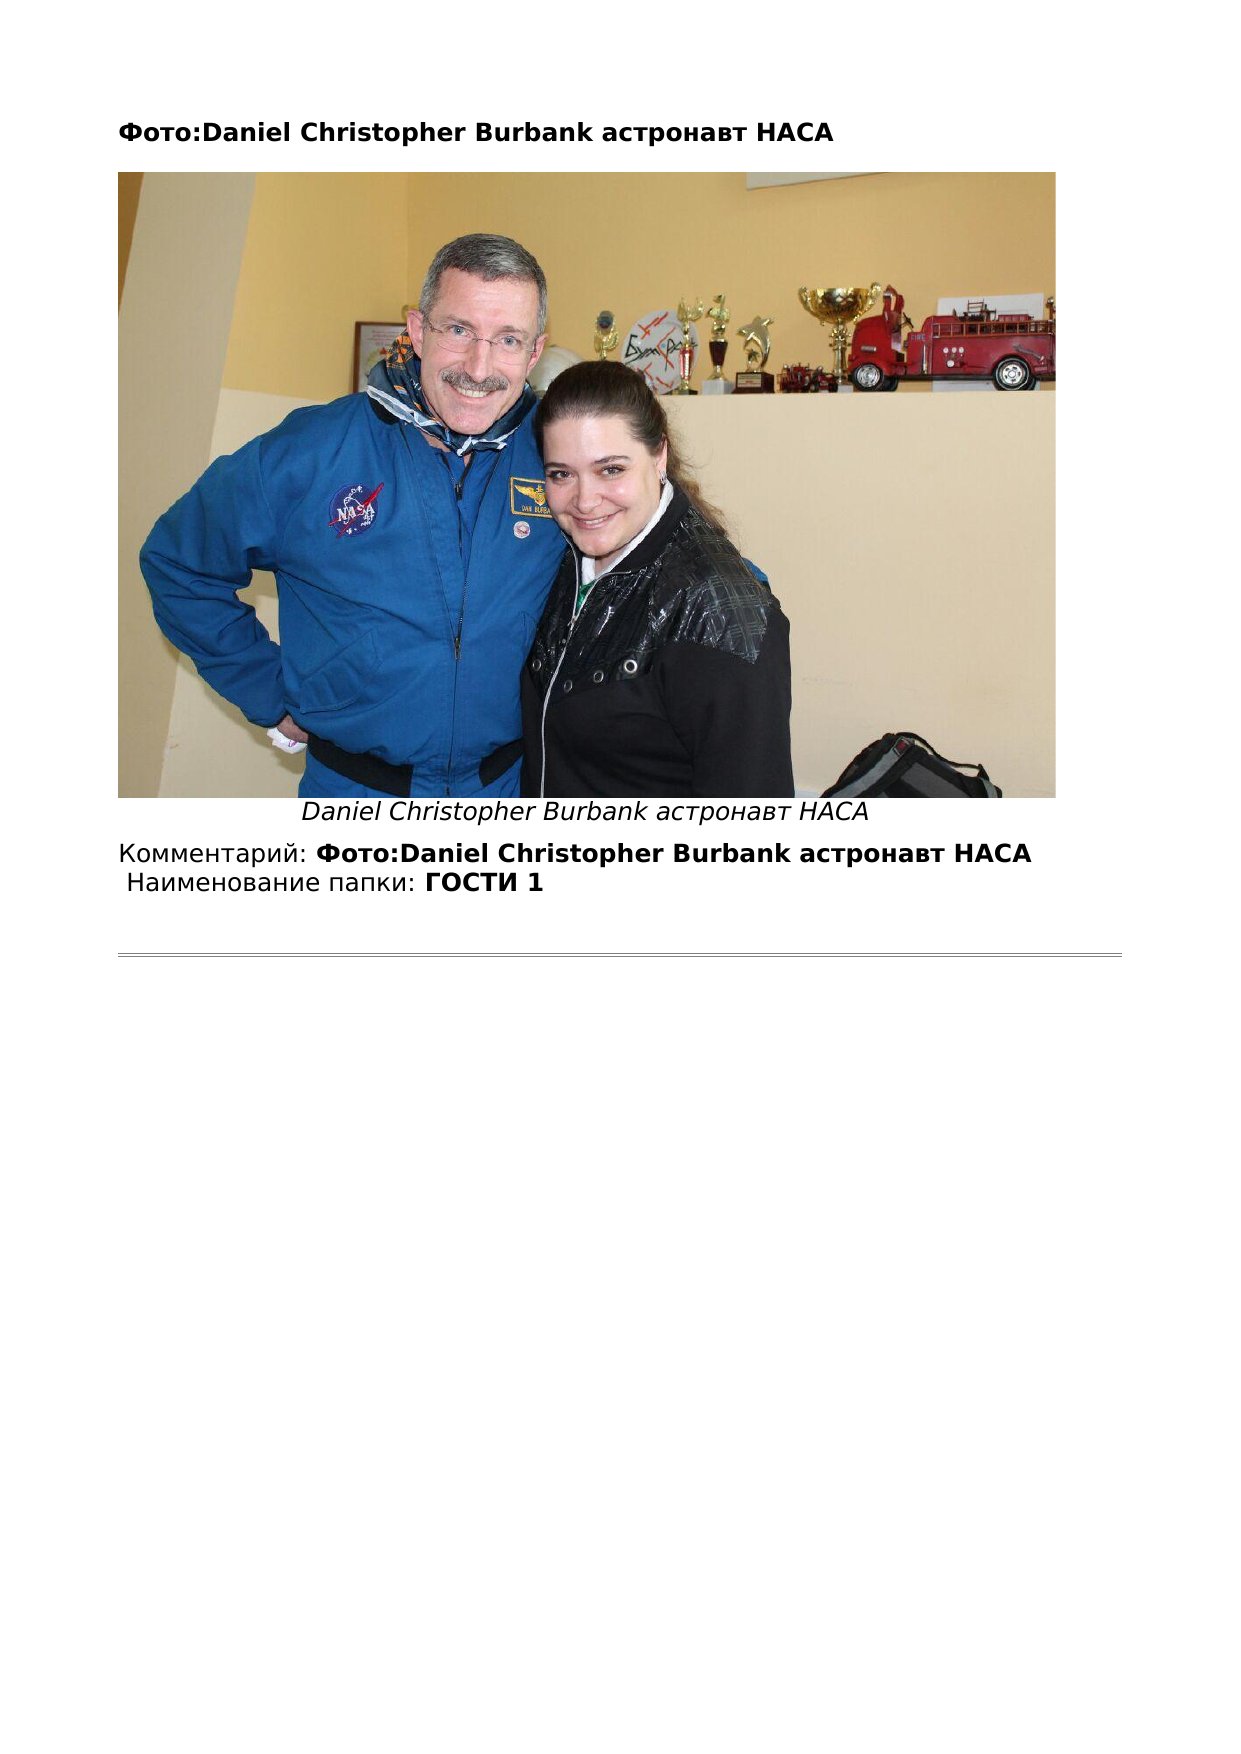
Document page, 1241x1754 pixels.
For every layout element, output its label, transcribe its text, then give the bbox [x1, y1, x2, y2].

text Комментарий: Фото:Daniel Christopher Burbank астронавт НАСА Наименование папки: ГОСТИ 1 [118, 839, 1122, 926]
picture [118, 172, 1056, 798]
subtitle Фото:Daniel Christopher Burbank астронавт НАСА [118, 118, 1122, 147]
text Daniel Christopher Burbank астронавт НАСА [118, 798, 1056, 826]
